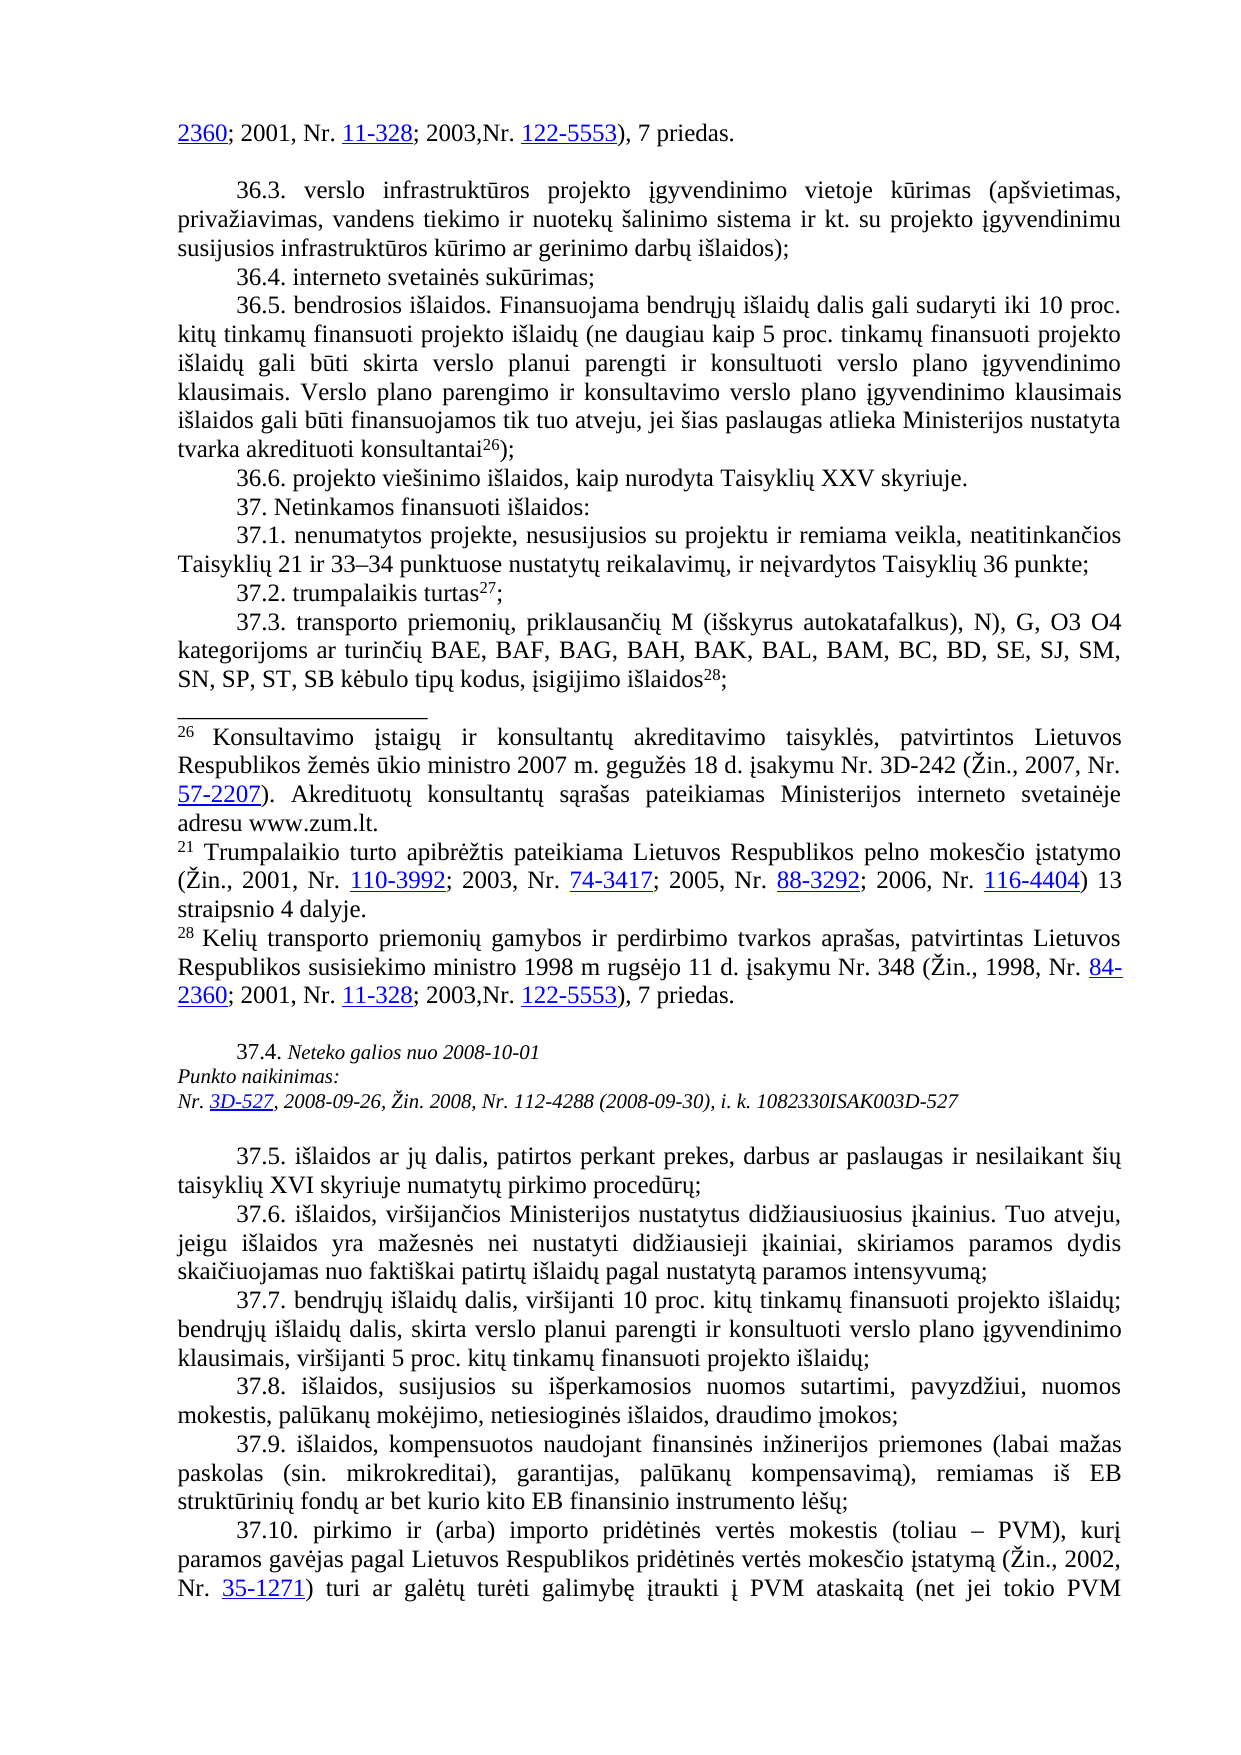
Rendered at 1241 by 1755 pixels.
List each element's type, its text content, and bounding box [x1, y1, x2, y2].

text 37.3. transporto priemonių, priklausančių M (išskyrus autokatafalkus), N), G, O3 O4 kategorijoms ar turinčių BAE, BAF, BAG, BAH, BAK, BAL, BAM, BC, BD, SE, SJ, SM, SN, SP, ST, SB kėbulo tipų kodus, įsigijimo išlaidos28; [177, 607, 1122, 693]
text ____________________ [177, 693, 1122, 722]
text 37. Netinkamos finansuoti išlaidos: [177, 492, 1122, 521]
text 37.4. Neteko galios nuo 2008-10-01 [177, 1038, 1122, 1064]
text 37.8. išlaidos, susijusios su išperkamosios nuomos sutartimi, pavyzdžiui, nuomos mokestis, palūkanų mokėjimo, netiesioginės išlaidos, draudimo įmokos; [177, 1371, 1122, 1429]
text 37.10. pirkimo ir (arba) importo pridėtinės vertės mokestis (toliau – PVM), kurį paramos gavėjas pagal Lietuvos Respublikos pridėtinės vertės mokesčio įstatymą (Žin., 2002, Nr. 35-1271) turi ar galėtų turėti galimybę įtraukti į PVM ataskaitą (net jei tokio PVM [177, 1515, 1122, 1601]
text 2360; 2001, Nr. 11-328; 2003,Nr. 122-5553), 7 priedas. [177, 118, 1122, 147]
text 36.6. projekto viešinimo išlaidos, kaip nurodyta Taisyklių XXV skyriuje. [177, 463, 1122, 492]
text 37.6. išlaidos, viršijančios Ministerijos nustatytus didžiausiuosius įkainius. Tuo atveju, jeigu išlaidos yra mažesnės nei nustatyti didžiausieji įkainiai, skiriamos paramos dydis skaičiuojamas nuo faktiškai patirtų išlaidų pagal nustatytą paramos intensyvumą; [177, 1199, 1122, 1285]
text Nr. 3D-527, 2008-09-26, Žin. 2008, Nr. 112-4288 (2008-09-30), i. k. 1082330ISAK003D-527 [177, 1088, 1122, 1113]
text 36.4. interneto svetainės sukūrimas; [177, 262, 1122, 291]
text 36.3. verslo infrastruktūros projekto įgyvendinimo vietoje kūrimas (apšvietimas, privažiavimas, vandens tiekimo ir nuotekų šalinimo sistema ir kt. su projekto įgyvendinimu susijusios infrastruktūros kūrimo ar gerinimo darbų išlaidos); [177, 176, 1122, 262]
text 37.2. trumpalaikis turtas27; [177, 578, 1122, 607]
text 37.5. išlaidos ar jų dalis, patirtos perkant prekes, darbus ar paslaugas ir nesilaikant šių taisyklių XVI skyriuje numatytų pirkimo procedūrų; [177, 1141, 1122, 1199]
text Punkto naikinimas: [177, 1064, 1122, 1088]
text 37.9. išlaidos, kompensuotos naudojant finansinės inžinerijos priemones (labai mažas paskolas (sin. mikrokreditai), garantijas, palūkanų kompensavimą), remiamas iš EB struktūrinių fondų ar bet kurio kito EB finansinio instrumento lėšų; [177, 1429, 1122, 1515]
text 37.1. nenumatytos projekte, nesusijusios su projektu ir remiama veikla, neatitinkančios Taisyklių 21 ir 33–34 punktuose nustatytų reikalavimų, ir neįvardytos Taisyklių 36 punkte; [177, 521, 1122, 578]
text 26 Konsultavimo įstaigų ir konsultantų akreditavimo taisyklės, patvirtintos Lietuvos Respublikos žemės ūkio ministro 2007 m. gegužės 18 d. įsakymu Nr. 3D-242 (Žin., 2007, Nr. 57-2207). Akredituotų konsultantų sąrašas pateikiamas Ministerijos interneto svetainėje adresu www.zum.lt. [177, 722, 1122, 837]
text 37.7. bendrųjų išlaidų dalis, viršijanti 10 proc. kitų tinkamų finansuoti projekto išlaidų; bendrųjų išlaidų dalis, skirta verslo planui parengti ir konsultuoti verslo plano įgyvendinimo klausimais, viršijanti 5 proc. kitų tinkamų finansuoti projekto išlaidų; [177, 1285, 1122, 1371]
text 21 Trumpalaikio turto apibrėžtis pateikiama Lietuvos Respublikos pelno mokesčio įstatymo (Žin., 2001, Nr. 110-3992; 2003, Nr. 74-3417; 2005, Nr. 88-3292; 2006, Nr. 116-4404) 13 straipsnio 4 dalyje. [177, 837, 1122, 923]
text 36.5. bendrosios išlaidos. Finansuojama bendrųjų išlaidų dalis gali sudaryti iki 10 proc. kitų tinkamų finansuoti projekto išlaidų (ne daugiau kaip 5 proc. tinkamų finansuoti projekto išlaidų gali būti skirta verslo planui parengti ir konsultuoti verslo plano įgyvendinimo klausimais. Verslo plano parengimo ir konsultavimo verslo plano įgyvendinimo klausimais išlaidos gali būti finansuojamos tik tuo atveju, jei šias paslaugas atlieka Ministerijos nustatyta tvarka akredituoti konsultantai26); [177, 291, 1122, 463]
text 28 Kelių transporto priemonių gamybos ir perdirbimo tvarkos aprašas, patvirtintas Lietuvos Respublikos susisiekimo ministro 1998 m rugsėjo 11 d. įsakymu Nr. 348 (Žin., 1998, Nr. 84-2360; 2001, Nr. 11-328; 2003,Nr. 122-5553), 7 priedas. [177, 923, 1122, 1009]
